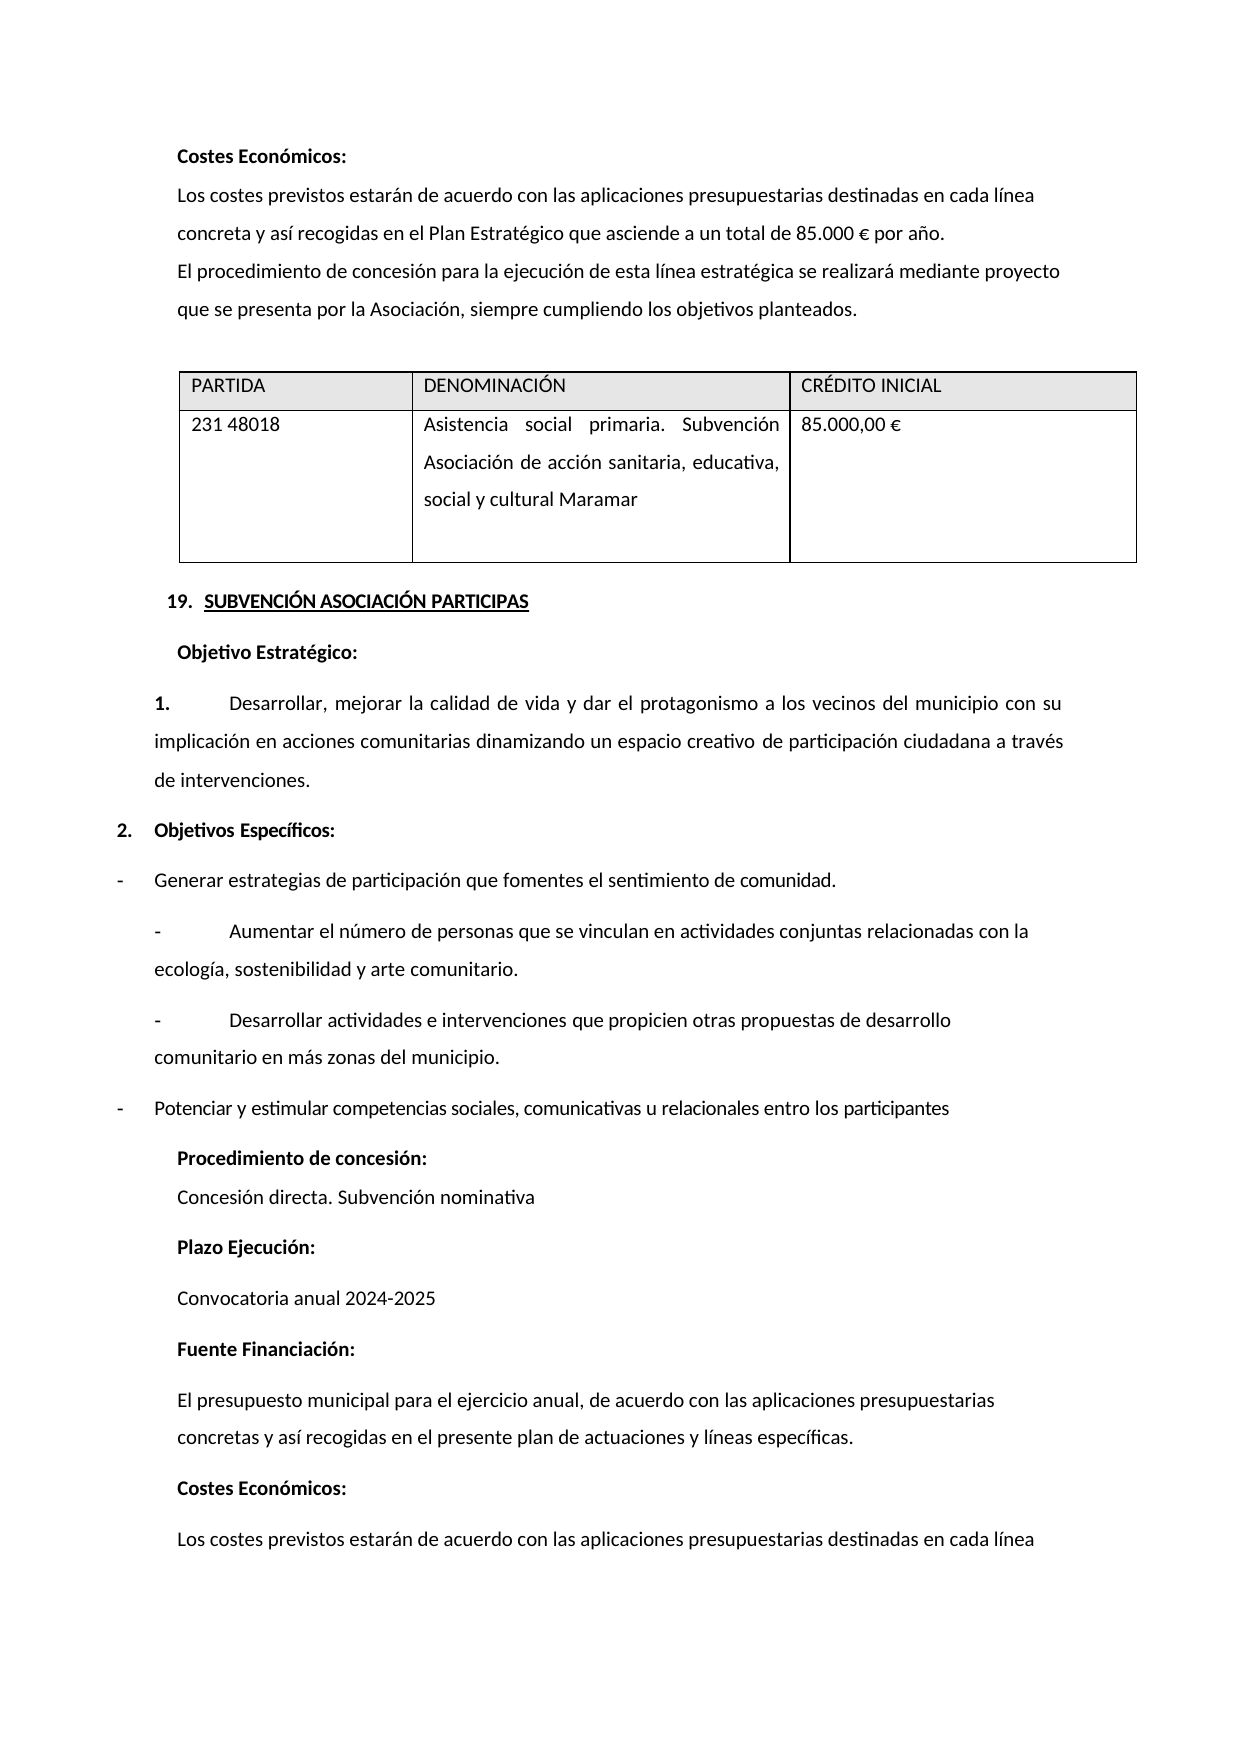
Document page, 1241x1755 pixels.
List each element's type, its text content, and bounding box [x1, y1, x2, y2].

text El procedimiento de concesión para la ejecución de esta línea estratégica se realizará mediante proyecto que se presenta por la Asociación, siempre cumpliendo los objetivos planteados. [177, 258, 1068, 321]
list Desarrollar, mejorar la calidad de vida y dar el protagonismo a los vecinos del municipio con su implicación en acciones comunitarias dinamizando un espacio creativo de participación ciudadana a través de intervenciones. [154, 691, 1064, 792]
subtitle Fuente Financiación: [177, 1336, 1168, 1361]
list Generar estrategias de participación que fomentes el sentimiento de comunidad. [117, 867, 1168, 893]
list Objetivos Específicos: [117, 817, 1168, 842]
table_cell 231 48018 [180, 411, 412, 562]
text Convocatoria anual 2024-2025 [177, 1285, 1168, 1310]
subtitle Costes Económicos: [177, 1475, 1168, 1500]
table_cell 85.000,00 € [791, 411, 1136, 562]
subtitle Procedimiento de concesión: [177, 1146, 1168, 1171]
list SUBVENCIÓN ASOCIACIÓN PARTICIPAS [166, 589, 1168, 614]
subtitle Plazo Ejecución: [177, 1234, 1168, 1260]
text Los costes previstos estarán de acuerdo con las aplicaciones presupuestarias destinadas en cada línea [177, 1526, 1168, 1551]
table_cell Asistencia social primaria. Subvención Asociación de acción sanitaria, educativa, social y cultural Maramar [413, 411, 789, 562]
table_header CRÉDITO INICIAL [791, 373, 1136, 410]
text El presupuesto municipal para el ejercicio anual, de acuerdo con las aplicaciones presupuestarias concretas y así recogidas en el presente plan de actuaciones y líneas específicas. [177, 1387, 1068, 1450]
table_header DENOMINACIÓN [413, 373, 789, 410]
subtitle Costes Económicos: [177, 144, 1168, 169]
text Concesión directa. Subvención nominativa [177, 1184, 1168, 1209]
list Desarrollar actividades e intervenciones que propicien otras propuestas de desarrollo comunitario en más zonas del municipio. [154, 1007, 1052, 1070]
text Objetivo Estratégico: [177, 639, 1168, 664]
table_header PARTIDA [180, 373, 412, 410]
list Aumentar el número de personas que se vinculan en actividades conjuntas relacionadas con la ecología, sostenibilidad y arte comunitario. [154, 918, 1052, 982]
list Potenciar y estimular competencias sociales, comunicativas u relacionales entro los participantes [117, 1095, 1168, 1120]
text Los costes previstos estarán de acuerdo con las aplicaciones presupuestarias destinadas en cada línea concreta y así recogidas en el Plan Estratégico que asciende a un total de 85.000 € por año. [177, 182, 1068, 245]
